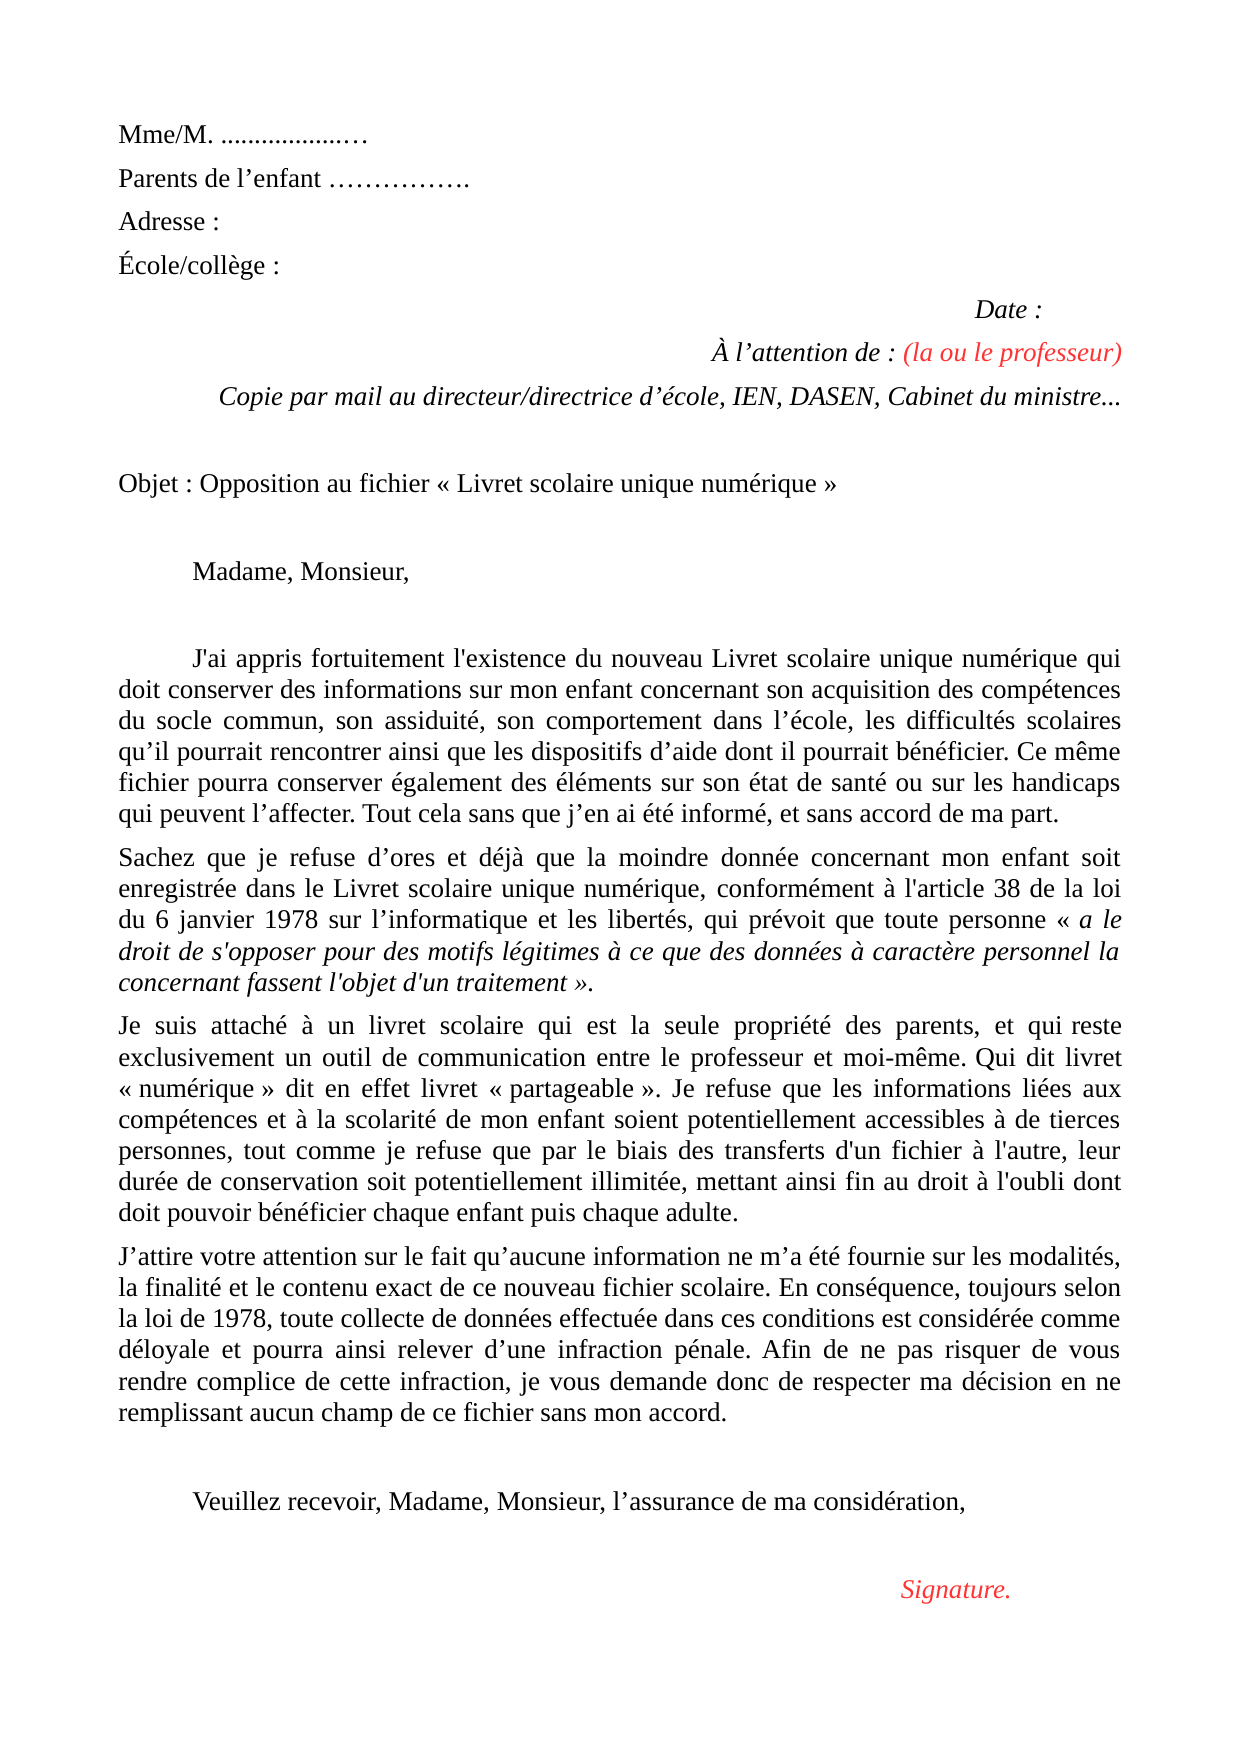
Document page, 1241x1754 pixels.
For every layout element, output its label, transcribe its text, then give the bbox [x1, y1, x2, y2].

text Signature. [118, 1573, 1122, 1604]
text Copie par mail au directeur/directrice d’école, IEN, DASEN, Cabinet du ministre... [118, 380, 1122, 411]
text Je suis attaché à un livret scolaire qui est la seule propriété des parents, et qui reste exclusivement un outil de communication entre le professeur et moi-même. Qui dit livret « numérique » dit en effet livret « partageable ». Je refuse que les informations liées aux compétences et à la scolarité de mon enfant soient potentiellement accessibles à de tierces personnes, tout comme je refuse que par le biais des transferts d'un fichier à l'autre, leur durée de conservation soit potentiellement illimitée, mettant ainsi fin au droit à l'oubli dont doit pouvoir bénéficier chaque enfant puis chaque adulte. [118, 1009, 1122, 1227]
text Sachez que je refuse d’ores et déjà que la moindre donnée concernant mon enfant soit enregistrée dans le Livret scolaire unique numérique, conformément à l'article 38 de la loi du 6 janvier 1978 sur l’informatique et les libertés, qui prévoit que toute personne « a le droit de s'opposer pour des motifs légitimes à ce que des données à caractère personnel la concernant fassent l'objet d'un traitement ». [118, 841, 1122, 997]
text Date : [118, 293, 1122, 324]
text J’attire votre attention sur le fait qu’aucune information ne m’a été fournie sur les modalités, la finalité et le contenu exact de ce nouveau fichier scolaire. En conséquence, toujours selon la loi de 1978, toute collecte de données effectuée dans ces conditions est considérée comme déloyale et pourra ainsi relever d’une infraction pénale. Afin de ne pas risquer de vous rendre complice de cette infraction, je vous demande donc de respecter ma décision en ne remplissant aucun champ de ce fichier sans mon accord. [118, 1240, 1122, 1427]
text Parents de l’enfant ……………. [118, 162, 1122, 193]
text Objet : Opposition au fichier « Livret scolaire unique numérique » [118, 467, 1122, 498]
text École/collège : [118, 249, 1122, 280]
text Veuillez recevoir, Madame, Monsieur, l’assurance de ma considération, [118, 1485, 1122, 1517]
text Adresse : [118, 205, 1122, 237]
text Mme/M. ..................… [118, 118, 1122, 149]
text À l’attention de : (la ou le professeur) [118, 336, 1122, 367]
text Madame, Monsieur, [118, 554, 1122, 586]
text J'ai appris fortuitement l'existence du nouveau Livret scolaire unique numérique qui doit conserver des informations sur mon enfant concernant son acquisition des compétences du socle commun, son assiduité, son comportement dans l’école, les difficultés scolaires qu’il pourrait rencontrer ainsi que les dispositifs d’aide dont il pourrait bénéficier. Ce même fichier pourra conserver également des éléments sur son état de santé ou sur les handicaps qui peuvent l’affecter. Tout cela sans que j’en ai été informé, et sans accord de ma part. [118, 642, 1122, 829]
